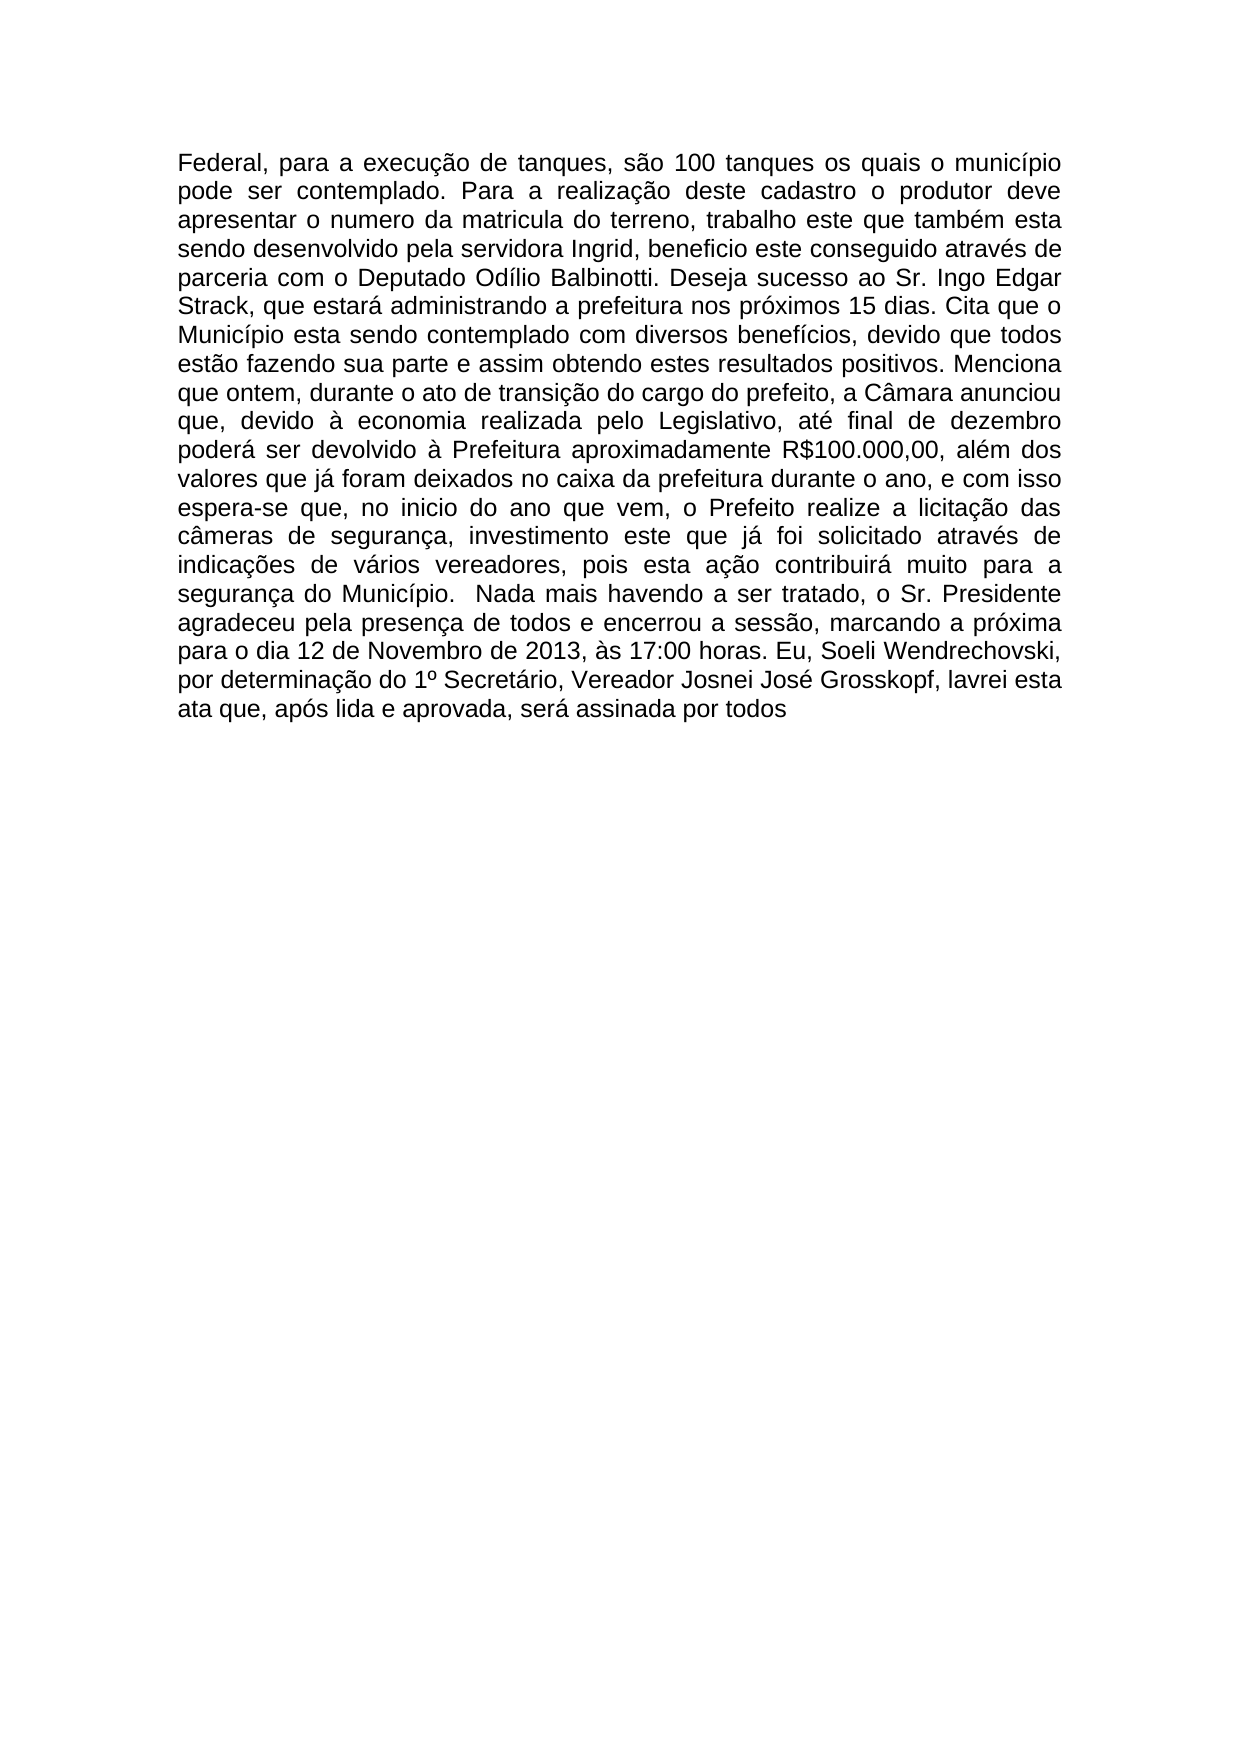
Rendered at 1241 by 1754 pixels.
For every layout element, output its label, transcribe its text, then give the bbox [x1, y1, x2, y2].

text Federal, para a execução de tanques, são 100 tanques os quais o município pode ser contemplado. Para a realização deste cadastro o produtor deve apresentar o numero da matricula do terreno, trabalho este que também esta sendo desenvolvido pela servidora Ingrid, beneficio este conseguido através de parceria com o Deputado Odílio Balbinotti. Deseja sucesso ao Sr. Ingo Edgar Strack, que estará administrando a prefeitura nos próximos 15 dias. Cita que o Município esta sendo contemplado com diversos benefícios, devido que todos estão fazendo sua parte e assim obtendo estes resultados positivos. Menciona que ontem, durante o ato de transição do cargo do prefeito, a Câmara anunciou que, devido à economia realizada pelo Legislativo, até final de dezembro poderá ser devolvido à Prefeitura aproximadamente R$100.000,00, além dos valores que já foram deixados no caixa da prefeitura durante o ano, e com isso espera-se que, no inicio do ano que vem, o Prefeito realize a licitação das câmeras de segurança, investimento este que já foi solicitado através de indicações de vários vereadores, pois esta ação contribuirá muito para a segurança do Município. Nada mais havendo a ser tratado, o Sr. Presidente agradeceu pela presença de todos e encerrou a sessão, marcando a próxima para o dia 12 de Novembro de 2013, às 17:00 horas. Eu, Soeli Wendrechovski, por determinação do 1º Secretário, Vereador Josnei José Grosskopf, lavrei esta ata que, após lida e aprovada, será assinada por todos [177, 148, 1063, 723]
